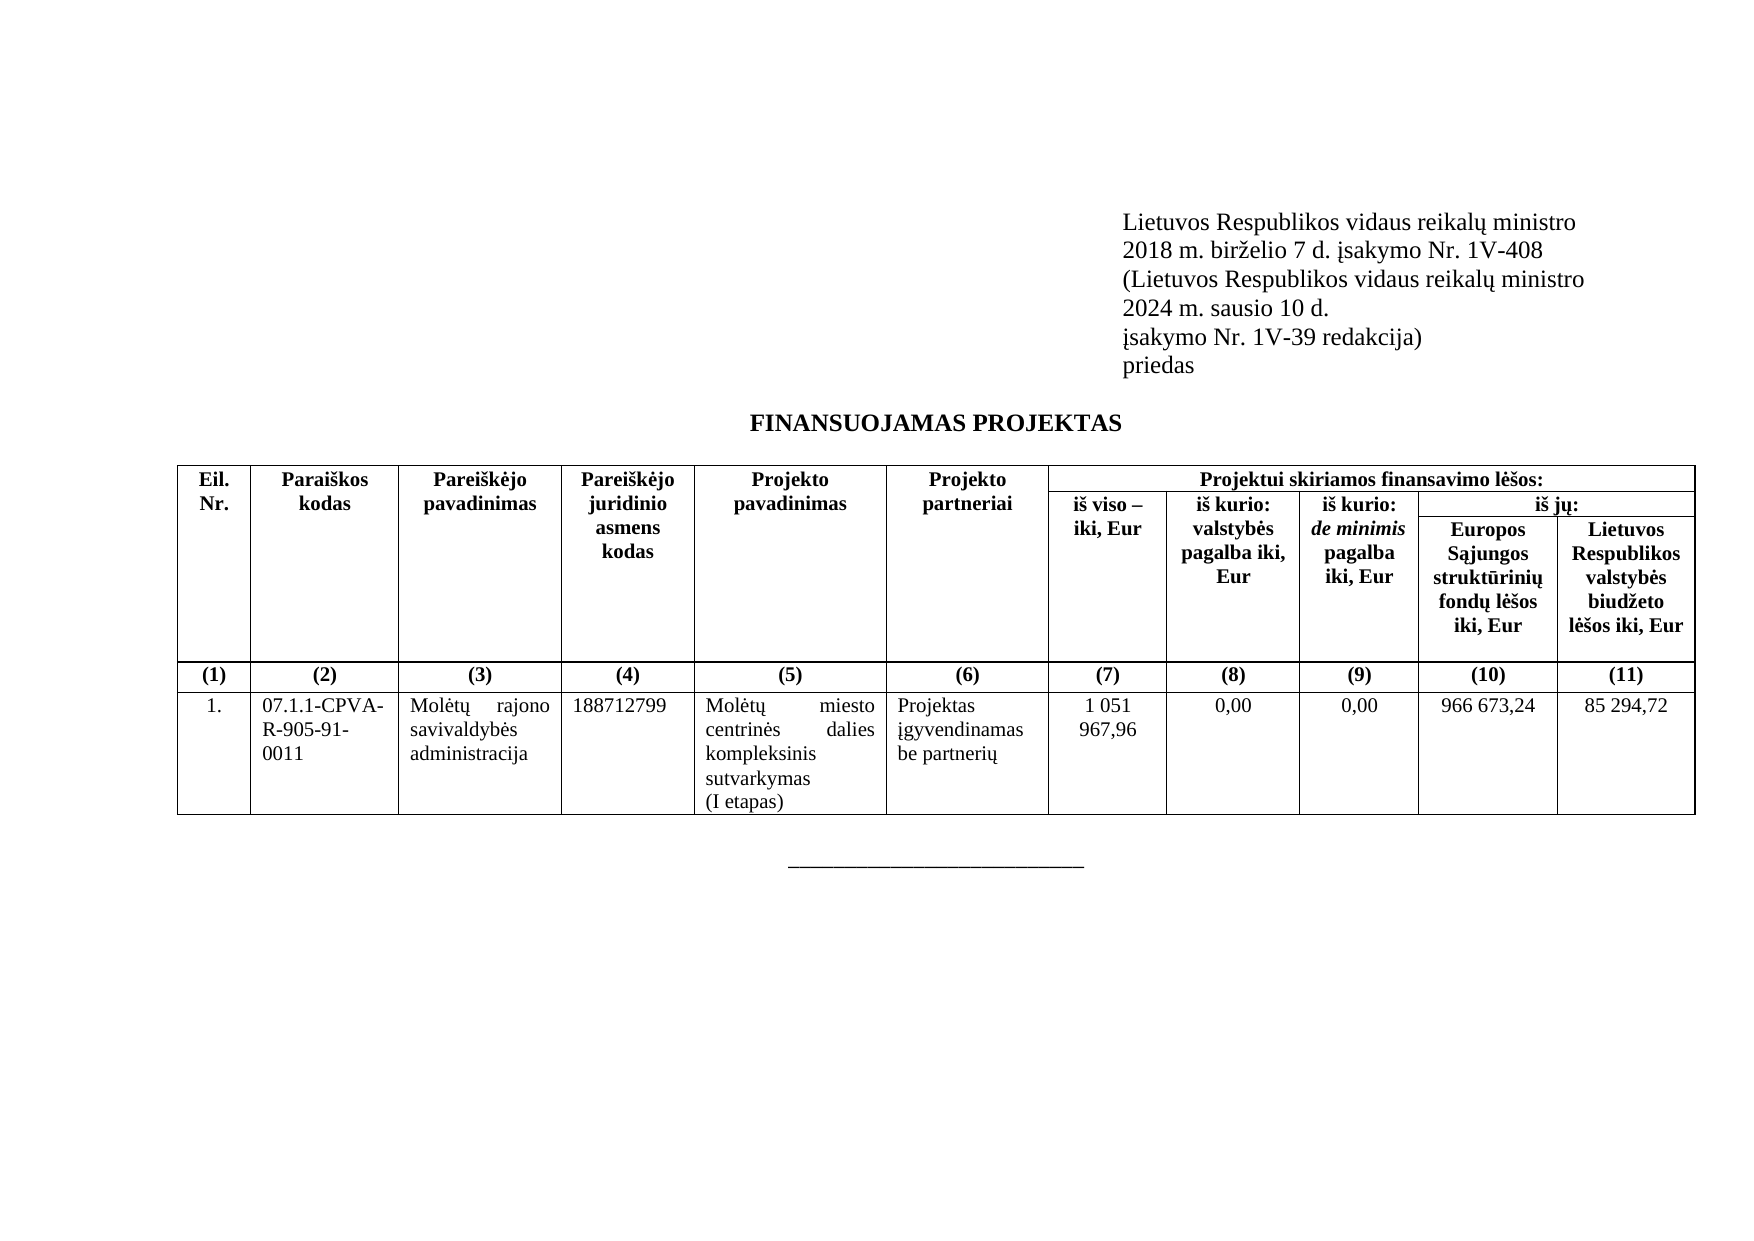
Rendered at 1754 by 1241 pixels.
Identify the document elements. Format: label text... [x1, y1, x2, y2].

text 2018 m. birželio 7 d. įsakymo Nr. 1V-408 [1122, 235, 1695, 264]
table_cell Molėtų rajono savivaldybės administracija [399, 693, 561, 813]
table_header Pareiškėjo pavadinimas [399, 466, 561, 661]
table_cell iš viso – iki, Eur [1049, 492, 1166, 661]
table_header Projektui skiriamos finansavimo lėšos: [1049, 466, 1694, 491]
table_cell (9) [1300, 663, 1418, 692]
table_cell 85 294,72 [1558, 693, 1694, 813]
table_cell (1) [178, 663, 250, 692]
table_cell iš kurio: valstybės pagalba iki, Eur [1167, 492, 1299, 661]
table_cell iš jų: [1419, 492, 1694, 516]
table_cell (11) [1558, 663, 1694, 692]
text Lietuvos Respublikos vidaus reikalų ministro [1122, 207, 1695, 235]
table_header Paraiškos kodas [251, 466, 398, 661]
table_cell Projektas įgyvendinamas be partnerių [887, 693, 1048, 813]
text priedas [1122, 350, 1695, 379]
table_cell 188712799 [562, 693, 694, 813]
table_cell (3) [399, 663, 561, 692]
table_header Projekto pavadinimas [695, 466, 886, 661]
table_header Eil. Nr. [178, 466, 250, 661]
table_cell 1. [178, 693, 250, 813]
table_cell 966 673,24 [1419, 693, 1557, 813]
table_cell 0,00 [1300, 693, 1418, 813]
text įsakymo Nr. 1V-39 redakcija) [1122, 322, 1695, 350]
table_cell (4) [562, 663, 694, 692]
table_cell 07.1.1-CPVA-R-905-91-0011 [251, 693, 398, 813]
table_cell Europos Sąjungos struktūrinių fondų lėšos iki, Eur [1419, 517, 1557, 661]
text (Lietuvos Respublikos vidaus reikalų ministro [1122, 264, 1695, 293]
table_cell Molėtų miesto centrinės dalies kompleksinis sutvarkymas (I etapas) [695, 693, 886, 813]
table_header Projekto partneriai [887, 466, 1048, 661]
table_cell 0,00 [1167, 693, 1299, 813]
table_cell (8) [1167, 663, 1299, 692]
table_cell (7) [1049, 663, 1166, 692]
table_cell (10) [1419, 663, 1557, 692]
table_cell (5) [695, 663, 886, 692]
table_cell Lietuvos Respublikos valstybės biudžeto lėšos iki, Eur [1558, 517, 1694, 661]
text 2024 m. sausio 10 d. [1122, 293, 1695, 322]
table_header Pareiškėjo juridinio asmens kodas [562, 466, 694, 661]
table_cell iš kurio: de minimis pagalba iki, Eur [1300, 492, 1418, 661]
table_cell (6) [887, 663, 1048, 692]
table_cell (2) [251, 663, 398, 692]
text FINANSUOJAMAS PROJEKTAS [177, 408, 1695, 437]
table_cell 1 051 967,96 [1049, 693, 1166, 813]
text __________________________ [177, 843, 1695, 871]
